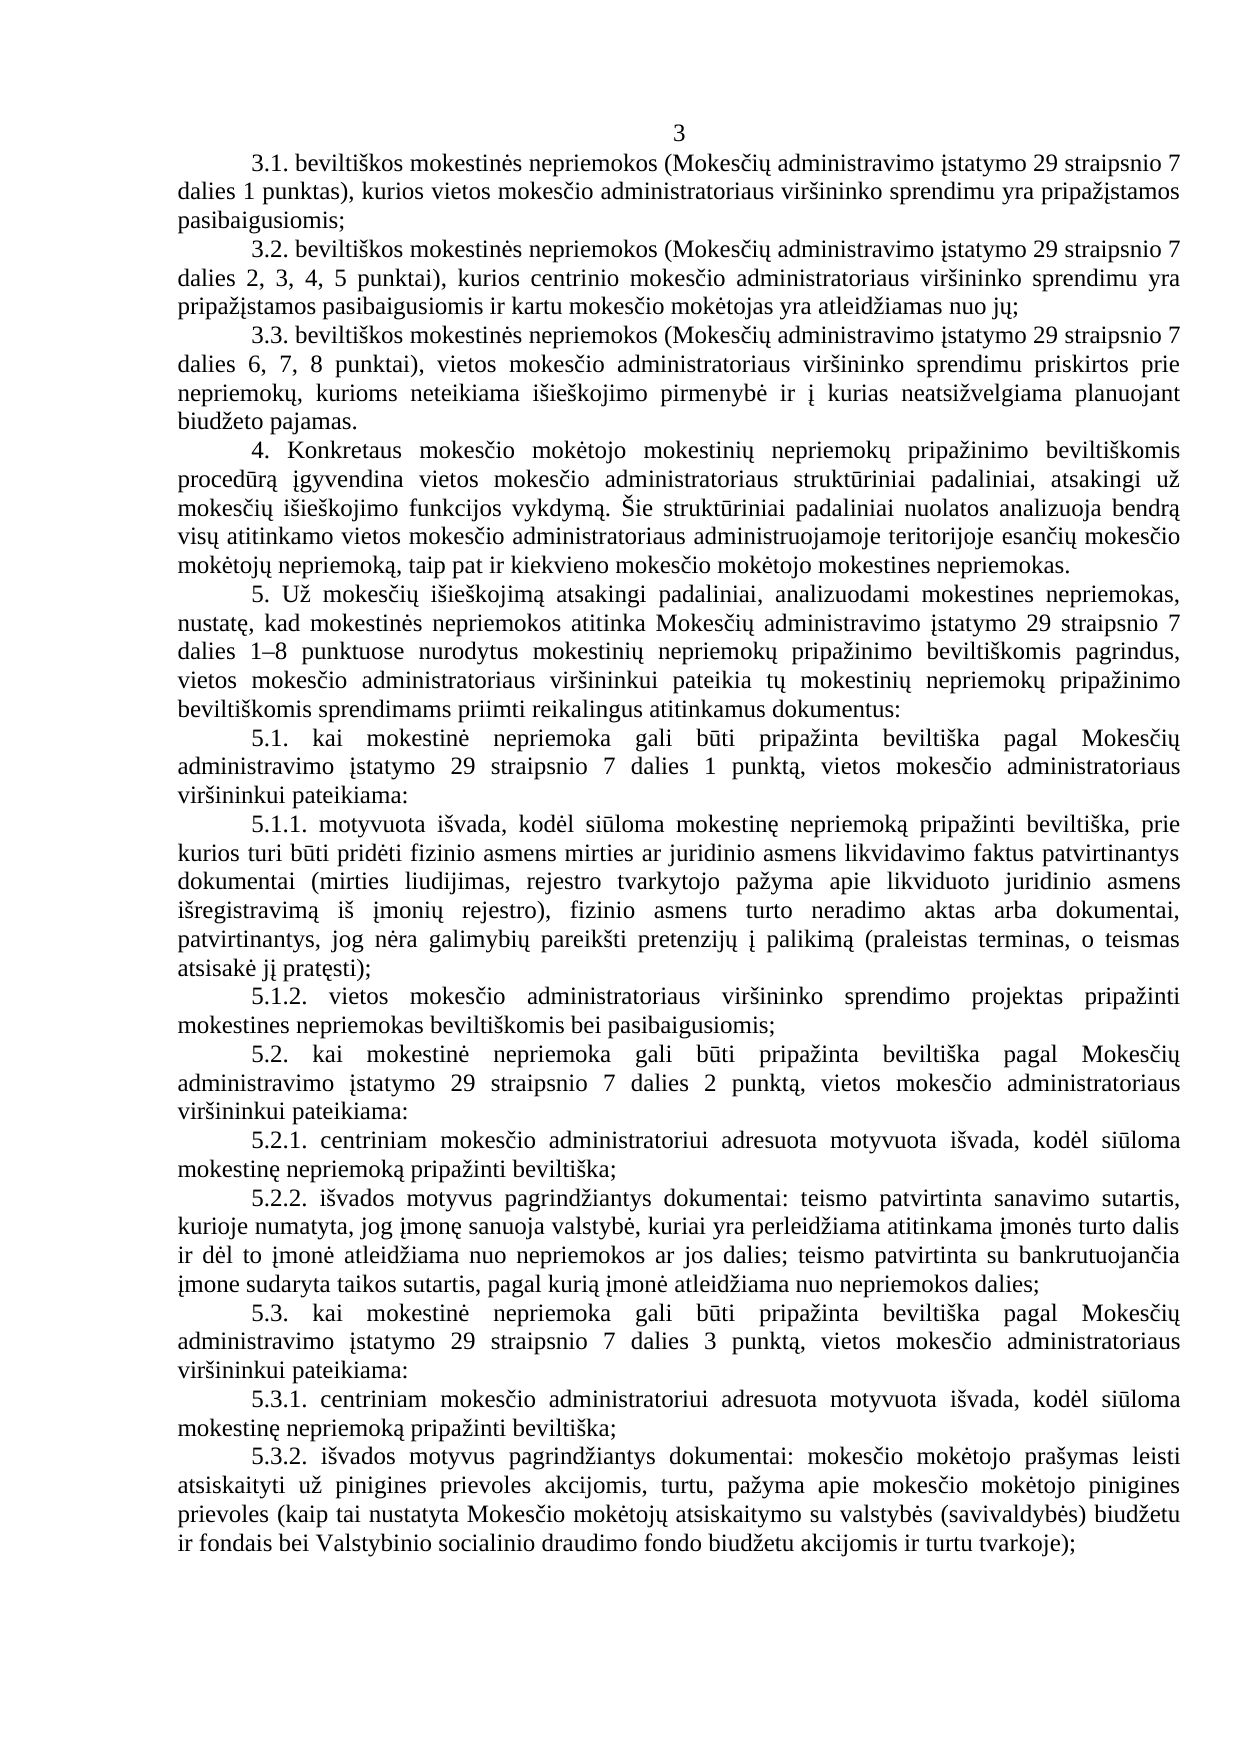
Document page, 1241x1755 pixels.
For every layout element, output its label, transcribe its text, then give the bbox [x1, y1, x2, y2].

text 5.3.2. išvados motyvus pagrindžiantys dokumentai: mokesčio mokėtojo prašymas leisti atsiskaityti už pinigines prievoles akcijomis, turtu, pažyma apie mokesčio mokėtojo pinigines prievoles (kaip tai nustatyta Mokesčio mokėtojų atsiskaitymo su valstybės (savivaldybės) biudžetu ir fondais bei Valstybinio socialinio draudimo fondo biudžetu akcijomis ir turtu tvarkoje); [177, 1441, 1181, 1556]
text 5.2.1. centriniam mokesčio administratoriui adresuota motyvuota išvada, kodėl siūloma mokestinę nepriemoką pripažinti beviltiška; [177, 1125, 1181, 1183]
text 5.2. kai mokestinė nepriemoka gali būti pripažinta beviltiška pagal Mokesčių administravimo įstatymo 29 straipsnio 7 dalies 2 punktą, vietos mokesčio administratoriaus viršininkui pateikiama: [177, 1039, 1181, 1125]
text 3.3. beviltiškos mokestinės nepriemokos (Mokesčių administravimo įstatymo 29 straipsnio 7 dalies 6, 7, 8 punktai), vietos mokesčio administratoriaus viršininko sprendimu priskirtos prie nepriemokų, kurioms neteikiama išieškojimo pirmenybė ir į kurias neatsižvelgiama planuojant biudžeto pajamas. [177, 320, 1181, 435]
text 5.1. kai mokestinė nepriemoka gali būti pripažinta beviltiška pagal Mokesčių administravimo įstatymo 29 straipsnio 7 dalies 1 punktą, vietos mokesčio administratoriaus viršininkui pateikiama: [177, 723, 1181, 809]
text 5.2.2. išvados motyvus pagrindžiantys dokumentai: teismo patvirtinta sanavimo sutartis, kurioje numatyta, jog įmonę sanuoja valstybė, kuriai yra perleidžiama atitinkama įmonės turto dalis ir dėl to įmonė atleidžiama nuo nepriemokos ar jos dalies; teismo patvirtinta su bankrutuojančia įmone sudaryta taikos sutartis, pagal kurią įmonė atleidžiama nuo nepriemokos dalies; [177, 1183, 1181, 1298]
text 5.3.1. centriniam mokesčio administratoriui adresuota motyvuota išvada, kodėl siūloma mokestinę nepriemoką pripažinti beviltiška; [177, 1384, 1181, 1441]
text 3.2. beviltiškos mokestinės nepriemokos (Mokesčių administravimo įstatymo 29 straipsnio 7 dalies 2, 3, 4, 5 punktai), kurios centrinio mokesčio administratoriaus viršininko sprendimu yra pripažįstamos pasibaigusiomis ir kartu mokesčio mokėtojas yra atleidžiamas nuo jų; [177, 234, 1181, 320]
text 5.3. kai mokestinė nepriemoka gali būti pripažinta beviltiška pagal Mokesčių administravimo įstatymo 29 straipsnio 7 dalies 3 punktą, vietos mokesčio administratoriaus viršininkui pateikiama: [177, 1298, 1181, 1384]
text 5.1.1. motyvuota išvada, kodėl siūloma mokestinę nepriemoką pripažinti beviltiška, prie kurios turi būti pridėti fizinio asmens mirties ar juridinio asmens likvidavimo faktus patvirtinantys dokumentai (mirties liudijimas, rejestro tvarkytojo pažyma apie likviduoto juridinio asmens išregistravimą iš įmonių rejestro), fizinio asmens turto neradimo aktas arba dokumentai, patvirtinantys, jog nėra galimybių pareikšti pretenzijų į palikimą (praleistas terminas, o teismas atsisakė jį pratęsti); [177, 809, 1181, 981]
text 5. Už mokesčių išieškojimą atsakingi padaliniai, analizuodami mokestines nepriemokas, nustatę, kad mokestinės nepriemokos atitinka Mokesčių administravimo įstatymo 29 straipsnio 7 dalies 1–8 punktuose nurodytus mokestinių nepriemokų pripažinimo beviltiškomis pagrindus, vietos mokesčio administratoriaus viršininkui pateikia tų mokestinių nepriemokų pripažinimo beviltiškomis sprendimams priimti reikalingus atitinkamus dokumentus: [177, 579, 1181, 723]
text 3.1. beviltiškos mokestinės nepriemokos (Mokesčių administravimo įstatymo 29 straipsnio 7 dalies 1 punktas), kurios vietos mokesčio administratoriaus viršininko sprendimu yra pripažįstamos pasibaigusiomis; [177, 148, 1181, 234]
text 4. Konkretaus mokesčio mokėtojo mokestinių nepriemokų pripažinimo beviltiškomis procedūrą įgyvendina vietos mokesčio administratoriaus struktūriniai padaliniai, atsakingi už mokesčių išieškojimo funkcijos vykdymą. Šie struktūriniai padaliniai nuolatos analizuoja bendrą visų atitinkamo vietos mokesčio administratoriaus administruojamoje teritorijoje esančių mokesčio mokėtojų nepriemoką, taip pat ir kiekvieno mokesčio mokėtojo mokestines nepriemokas. [177, 435, 1181, 579]
text 5.1.2. vietos mokesčio administratoriaus viršininko sprendimo projektas pripažinti mokestines nepriemokas beviltiškomis bei pasibaigusiomis; [177, 981, 1181, 1039]
